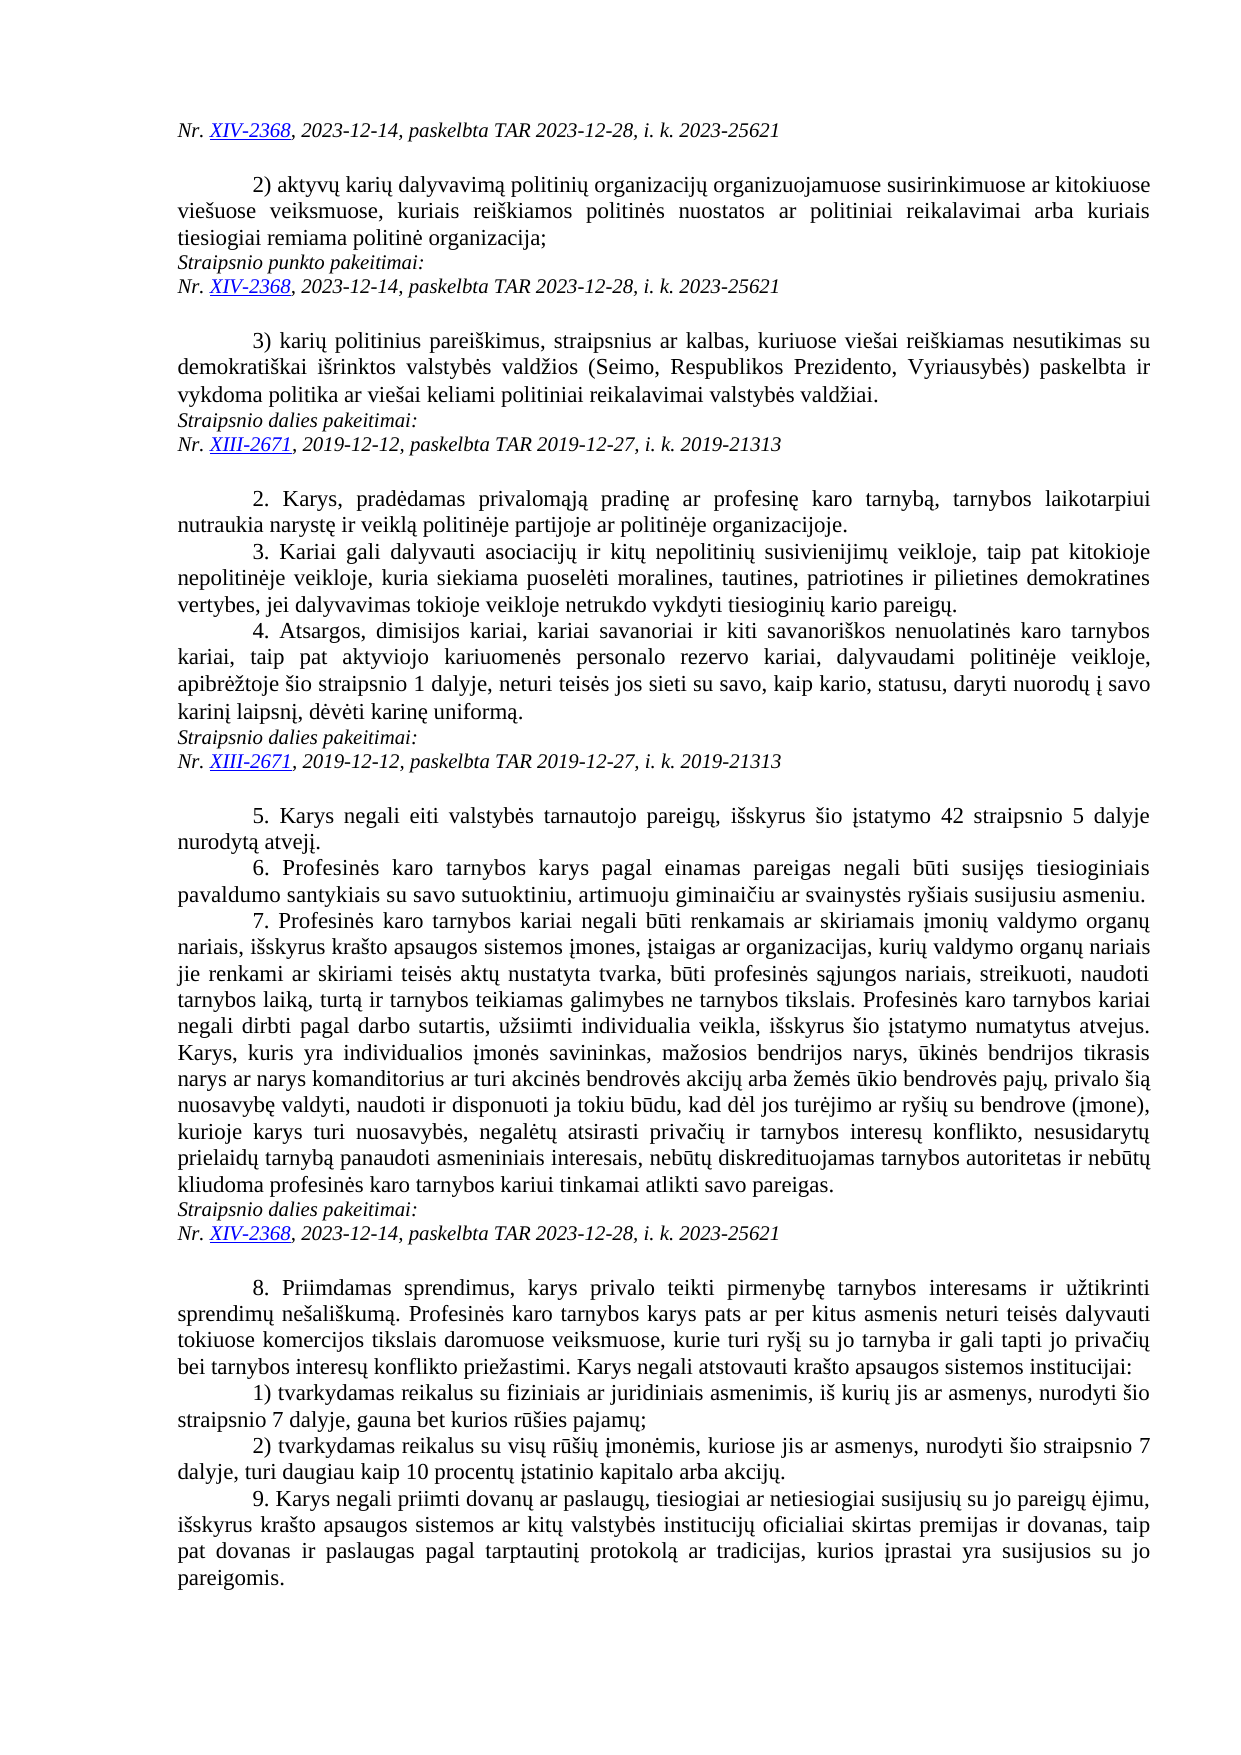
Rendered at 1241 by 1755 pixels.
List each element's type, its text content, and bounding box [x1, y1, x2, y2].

text 5. Karys negali eiti valstybės tarnautojo pareigų, išskyrus šio įstatymo 42 straipsnio 5 dalyje nurodytą atvejį. [177, 802, 1152, 854]
text Straipsnio dalies pakeitimai: [177, 408, 1152, 432]
text 1) tvarkydamas reikalus su fiziniais ar juridiniais asmenimis, iš kurių jis ar asmenys, nurodyti šio straipsnio 7 dalyje, gauna bet kurios rūšies pajamų; [177, 1379, 1152, 1432]
text 2. Karys, pradėdamas privalomąją pradinę ar profesinę karo tarnybą, tarnybos laikotarpiui nutraukia narystę ir veiklą politinėje partijoje ar politinėje organizacijoje. [177, 485, 1152, 538]
text 6. Profesinės karo tarnybos karys pagal einamas pareigas negali būti susijęs tiesioginiais pavaldumo santykiais su savo sutuoktiniu, artimuoju giminaičiu ar svainystės ryšiais susijusiu asmeniu. [177, 854, 1152, 907]
text 2) aktyvų karių dalyvavimą politinių organizacijų organizuojamuose susirinkimuose ar kitokiuose viešuose veiksmuose, kuriais reiškiamos politinės nuostatos ar politiniai reikalavimai arba kuriais tiesiogiai remiama politinė organizacija; [177, 171, 1152, 250]
text Nr. XIV-2368, 2023-12-14, paskelbta TAR 2023-12-28, i. k. 2023-25621 [177, 274, 1152, 298]
text 9. Karys negali priimti dovanų ar paslaugų, tiesiogiai ar netiesiogiai susijusių su jo pareigų ėjimu, išskyrus krašto apsaugos sistemos ar kitų valstybės institucijų oficialiai skirtas premijas ir dovanas, taip pat dovanas ir paslaugas pagal tarptautinį protokolą ar tradicijas, kurios įprastai yra susijusios su jo pareigomis. [177, 1485, 1152, 1590]
text 8. Priimdamas sprendimus, karys privalo teikti pirmenybę tarnybos interesams ir užtikrinti sprendimų nešališkumą. Profesinės karo tarnybos karys pats ar per kitus asmenis neturi teisės dalyvauti tokiuose komercijos tikslais daromuose veiksmuose, kurie turi ryšį su jo tarnyba ir gali tapti jo privačių bei tarnybos interesų konflikto priežastimi. Karys negali atstovauti krašto apsaugos sistemos institucijai: [177, 1274, 1152, 1379]
text 7. Profesinės karo tarnybos kariai negali būti renkamais ar skiriamais įmonių valdymo organų nariais, išskyrus krašto apsaugos sistemos įmones, įstaigas ar organizacijas, kurių valdymo organų nariais jie renkami ar skiriami teisės aktų nustatyta tvarka, būti profesinės sąjungos nariais, streikuoti, naudoti tarnybos laiką, turtą ir tarnybos teikiamas galimybes ne tarnybos tikslais. Profesinės karo tarnybos kariai negali dirbti pagal darbo sutartis, užsiimti individualia veikla, išskyrus šio įstatymo numatytus atvejus. Karys, kuris yra individualios įmonės savininkas, mažosios bendrijos narys, ūkinės bendrijos tikrasis narys ar narys komanditorius ar turi akcinės bendrovės akcijų arba žemės ūkio bendrovės pajų, privalo šią nuosavybę valdyti, naudoti ir disponuoti ja tokiu būdu, kad dėl jos turėjimo ar ryšių su bendrove (įmone), kurioje karys turi nuosavybės, negalėtų atsirasti privačių ir tarnybos interesų konflikto, nesusidarytų prielaidų tarnybą panaudoti asmeniniais interesais, nebūtų diskredituojamas tarnybos autoritetas ir nebūtų kliudoma profesinės karo tarnybos kariui tinkamai atlikti savo pareigas. [177, 907, 1152, 1197]
text Nr. XIV-2368, 2023-12-14, paskelbta TAR 2023-12-28, i. k. 2023-25621 [177, 118, 1152, 142]
text 3. Kariai gali dalyvauti asociacijų ir kitų nepolitinių susivienijimų veikloje, taip pat kitokioje nepolitinėje veikloje, kuria siekiama puoselėti moralines, tautines, patriotines ir pilietines demokratines vertybes, jei dalyvavimas tokioje veikloje netrukdo vykdyti tiesioginių kario pareigų. [177, 538, 1152, 617]
text Straipsnio dalies pakeitimai: [177, 1197, 1152, 1221]
text 3) karių politinius pareiškimus, straipsnius ar kalbas, kuriuose viešai reiškiamas nesutikimas su demokratiškai išrinktos valstybės valdžios (Seimo, Respublikos Prezidento, Vyriausybės) paskelbta ir vykdoma politika ar viešai keliami politiniai reikalavimai valstybės valdžiai. [177, 327, 1152, 408]
text Nr. XIII-2671, 2019-12-12, paskelbta TAR 2019-12-27, i. k. 2019-21313 [177, 432, 1152, 456]
text 2) tvarkydamas reikalus su visų rūšių įmonėmis, kuriose jis ar asmenys, nurodyti šio straipsnio 7 dalyje, turi daugiau kaip 10 procentų įstatinio kapitalo arba akcijų. [177, 1432, 1152, 1485]
text Straipsnio punkto pakeitimai: [177, 250, 1152, 274]
text Nr. XIV-2368, 2023-12-14, paskelbta TAR 2023-12-28, i. k. 2023-25621 [177, 1221, 1152, 1245]
text Nr. XIII-2671, 2019-12-12, paskelbta TAR 2019-12-27, i. k. 2019-21313 [177, 749, 1152, 773]
text Straipsnio dalies pakeitimai: [177, 725, 1152, 749]
text 4. Atsargos, dimisijos kariai, kariai savanoriai ir kiti savanoriškos nenuolatinės karo tarnybos kariai, taip pat aktyviojo kariuomenės personalo rezervo kariai, dalyvaudami politinėje veikloje, apibrėžtoje šio straipsnio 1 dalyje, neturi teisės jos sieti su savo, kaip kario, statusu, daryti nuorodų į savo karinį laipsnį, dėvėti karinę uniformą. [177, 617, 1152, 725]
